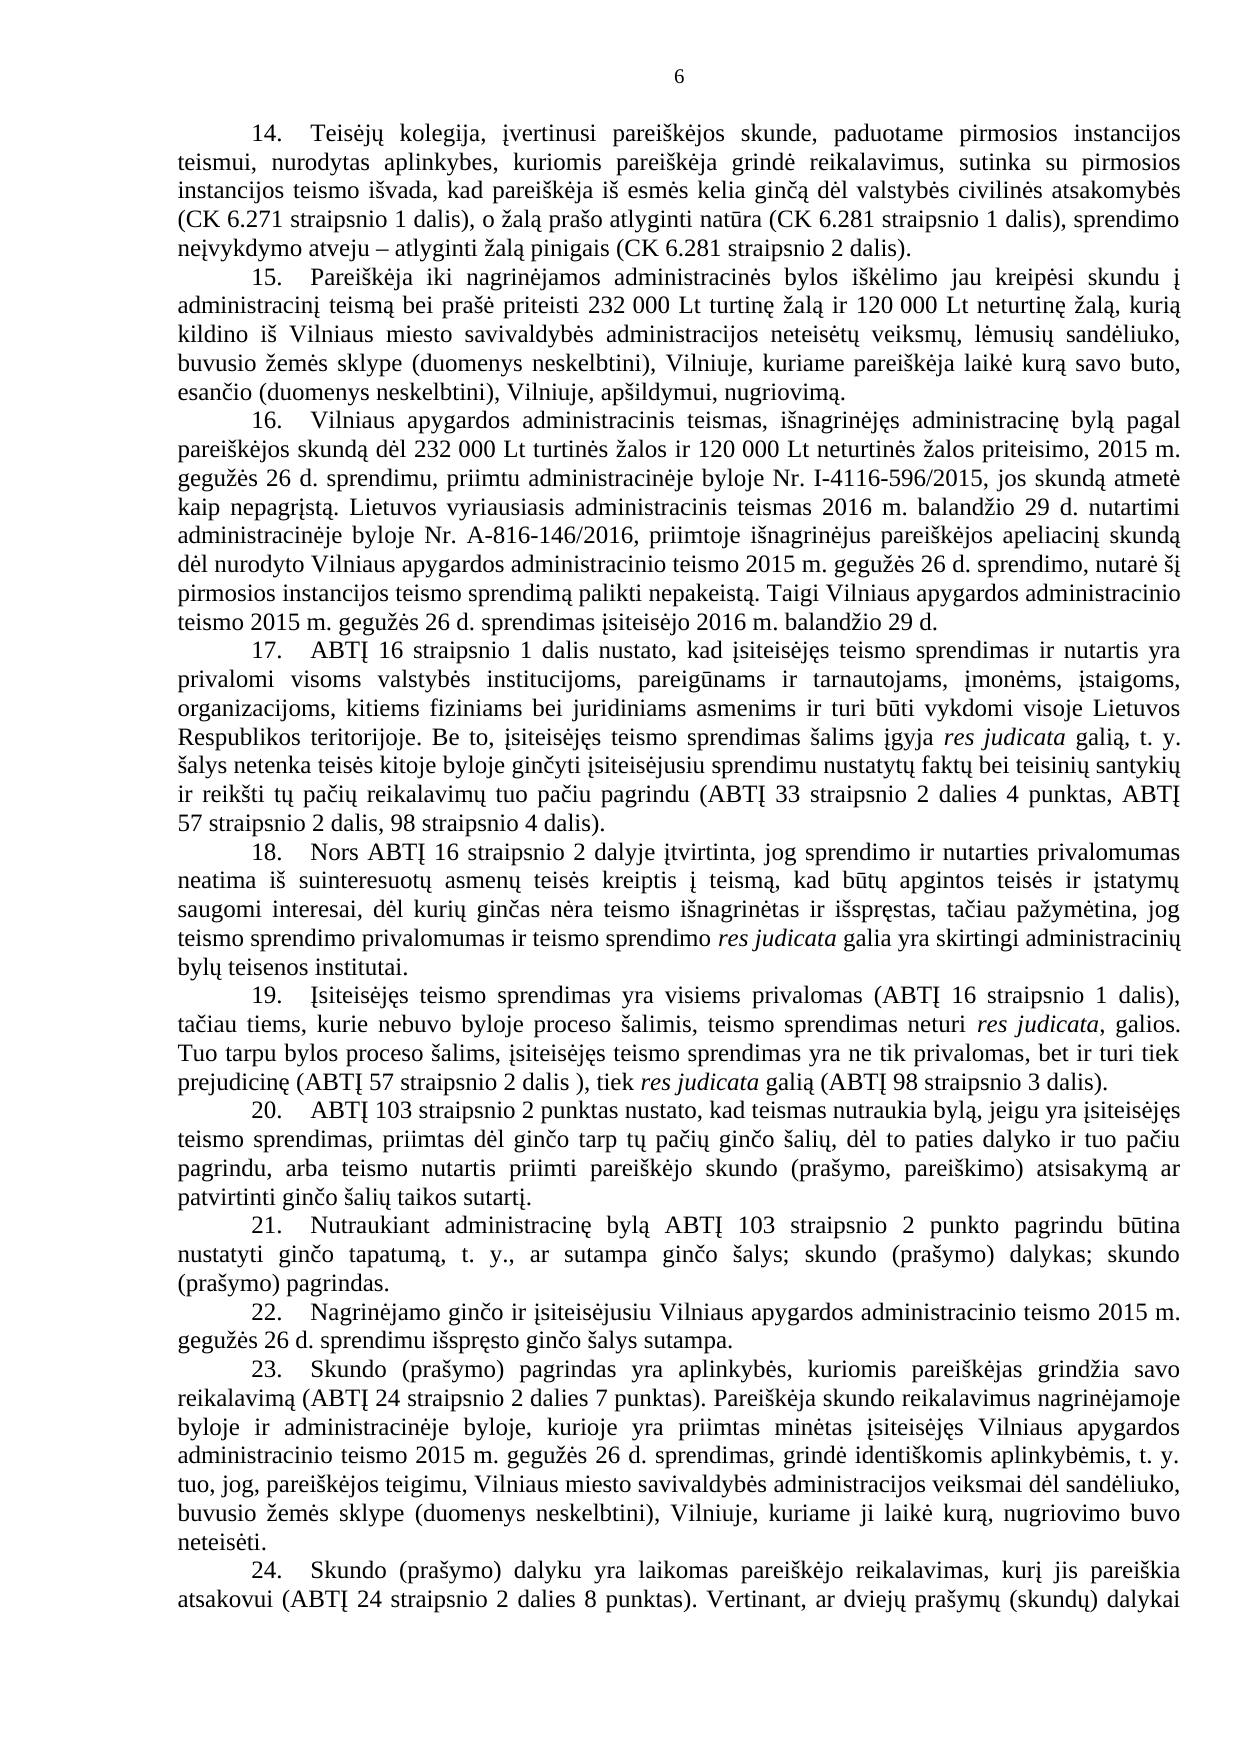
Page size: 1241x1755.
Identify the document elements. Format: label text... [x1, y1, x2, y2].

text 22. Nagrinėjamo ginčo ir įsiteisėjusiu Vilniaus apygardos administracinio teismo 2015 m. gegužės 26 d. sprendimu išspręsto ginčo šalys sutampa. [177, 1297, 1181, 1354]
text 21. Nutraukiant administracinę bylą ABTĮ 103 straipsnio 2 punkto pagrindu būtina nustatyti ginčo tapatumą, t. y., ar sutampa ginčo šalys; skundo (prašymo) dalykas; skundo (prašymo) pagrindas. [177, 1211, 1181, 1297]
text 16. Vilniaus apygardos administracinis teismas, išnagrinėjęs administracinę bylą pagal pareiškėjos skundą dėl 232 000 Lt turtinės žalos ir 120 000 Lt neturtinės žalos priteisimo, 2015 m. gegužės 26 d. sprendimu, priimtu administracinėje byloje Nr. I-4116-596/2015, jos skundą atmetė kaip nepagrįstą. Lietuvos vyriausiasis administracinis teismas 2016 m. balandžio 29 d. nutartimi administracinėje byloje Nr. A-816-146/2016, priimtoje išnagrinėjus pareiškėjos apeliacinį skundą dėl nurodyto Vilniaus apygardos administracinio teismo 2015 m. gegužės 26 d. sprendimo, nutarė šį pirmosios instancijos teismo sprendimą palikti nepakeistą. Taigi Vilniaus apygardos administracinio teismo 2015 m. gegužės 26 d. sprendimas įsiteisėjo 2016 m. balandžio 29 d. [177, 406, 1181, 636]
text 20. ABTĮ 103 straipsnio 2 punktas nustato, kad teismas nutraukia bylą, jeigu yra įsiteisėjęs teismo sprendimas, priimtas dėl ginčo tarp tų pačių ginčo šalių, dėl to paties dalyko ir tuo pačiu pagrindu, arba teismo nutartis priimti pareiškėjo skundo (prašymo, pareiškimo) atsisakymą ar patvirtinti ginčo šalių taikos sutartį. [177, 1096, 1181, 1211]
text 15. Pareiškėja iki nagrinėjamos administracinės bylos iškėlimo jau kreipėsi skundu į administracinį teismą bei prašė priteisti 232 000 Lt turtinę žalą ir 120 000 Lt neturtinę žalą, kurią kildino iš Vilniaus miesto savivaldybės administracijos neteisėtų veiksmų, lėmusių sandėliuko, buvusio žemės sklype (duomenys neskelbtini), Vilniuje, kuriame pareiškėja laikė kurą savo buto, esančio (duomenys neskelbtini), Vilniuje, apšildymui, nugriovimą. [177, 262, 1181, 406]
text 17. ABTĮ 16 straipsnio 1 dalis nustato, kad įsiteisėjęs teismo sprendimas ir nutartis yra privalomi visoms valstybės institucijoms, pareigūnams ir tarnautojams, įmonėms, įstaigoms, organizacijoms, kitiems fiziniams bei juridiniams asmenims ir turi būti vykdomi visoje Lietuvos Respublikos teritorijoje. Be to, įsiteisėjęs teismo sprendimas šalims įgyja res judicata galią, t. y. šalys netenka teisės kitoje byloje ginčyti įsiteisėjusiu sprendimu nustatytų faktų bei teisinių santykių ir reikšti tų pačių reikalavimų tuo pačiu pagrindu (ABTĮ 33 straipsnio 2 dalies 4 punktas, ABTĮ 57 straipsnio 2 dalis, 98 straipsnio 4 dalis). [177, 636, 1181, 837]
text 18. Nors ABTĮ 16 straipsnio 2 dalyje įtvirtinta, jog sprendimo ir nutarties privalomumas neatima iš suinteresuotų asmenų teisės kreiptis į teismą, kad būtų apgintos teisės ir įstatymų saugomi interesai, dėl kurių ginčas nėra teismo išnagrinėtas ir išspręstas, tačiau pažymėtina, jog teismo sprendimo privalomumas ir teismo sprendimo res judicata galia yra skirtingi administracinių bylų teisenos institutai. [177, 837, 1181, 981]
text 23. Skundo (prašymo) pagrindas yra aplinkybės, kuriomis pareiškėjas grindžia savo reikalavimą (ABTĮ 24 straipsnio 2 dalies 7 punktas). Pareiškėja skundo reikalavimus nagrinėjamoje byloje ir administracinėje byloje, kurioje yra priimtas minėtas įsiteisėjęs Vilniaus apygardos administracinio teismo 2015 m. gegužės 26 d. sprendimas, grindė identiškomis aplinkybėmis, t. y. tuo, jog, pareiškėjos teigimu, Vilniaus miesto savivaldybės administracijos veiksmai dėl sandėliuko, buvusio žemės sklype (duomenys neskelbtini), Vilniuje, kuriame ji laikė kurą, nugriovimo buvo neteisėti. [177, 1354, 1181, 1556]
text 19. Įsiteisėjęs teismo sprendimas yra visiems privalomas (ABTĮ 16 straipsnio 1 dalis), tačiau tiems, kurie nebuvo byloje proceso šalimis, teismo sprendimas neturi res judicata, galios. Tuo tarpu bylos proceso šalims, įsiteisėjęs teismo sprendimas yra ne tik privalomas, bet ir turi tiek prejudicinę (ABTĮ 57 straipsnio 2 dalis ), tiek res judicata galią (ABTĮ 98 straipsnio 3 dalis). [177, 981, 1181, 1096]
text 14. Teisėjų kolegija, įvertinusi pareiškėjos skunde, paduotame pirmosios instancijos teismui, nurodytas aplinkybes, kuriomis pareiškėja grindė reikalavimus, sutinka su pirmosios instancijos teismo išvada, kad pareiškėja iš esmės kelia ginčą dėl valstybės civilinės atsakomybės (CK 6.271 straipsnio 1 dalis), o žalą prašo atlyginti natūra (CK 6.281 straipsnio 1 dalis), sprendimo neįvykdymo atveju – atlyginti žalą pinigais (CK 6.281 straipsnio 2 dalis). [177, 118, 1181, 262]
text 24. Skundo (prašymo) dalyku yra laikomas pareiškėjo reikalavimas, kurį jis pareiškia atsakovui (ABTĮ 24 straipsnio 2 dalies 8 punktas). Vertinant, ar dviejų prašymų (skundų) dalykai [177, 1556, 1181, 1613]
